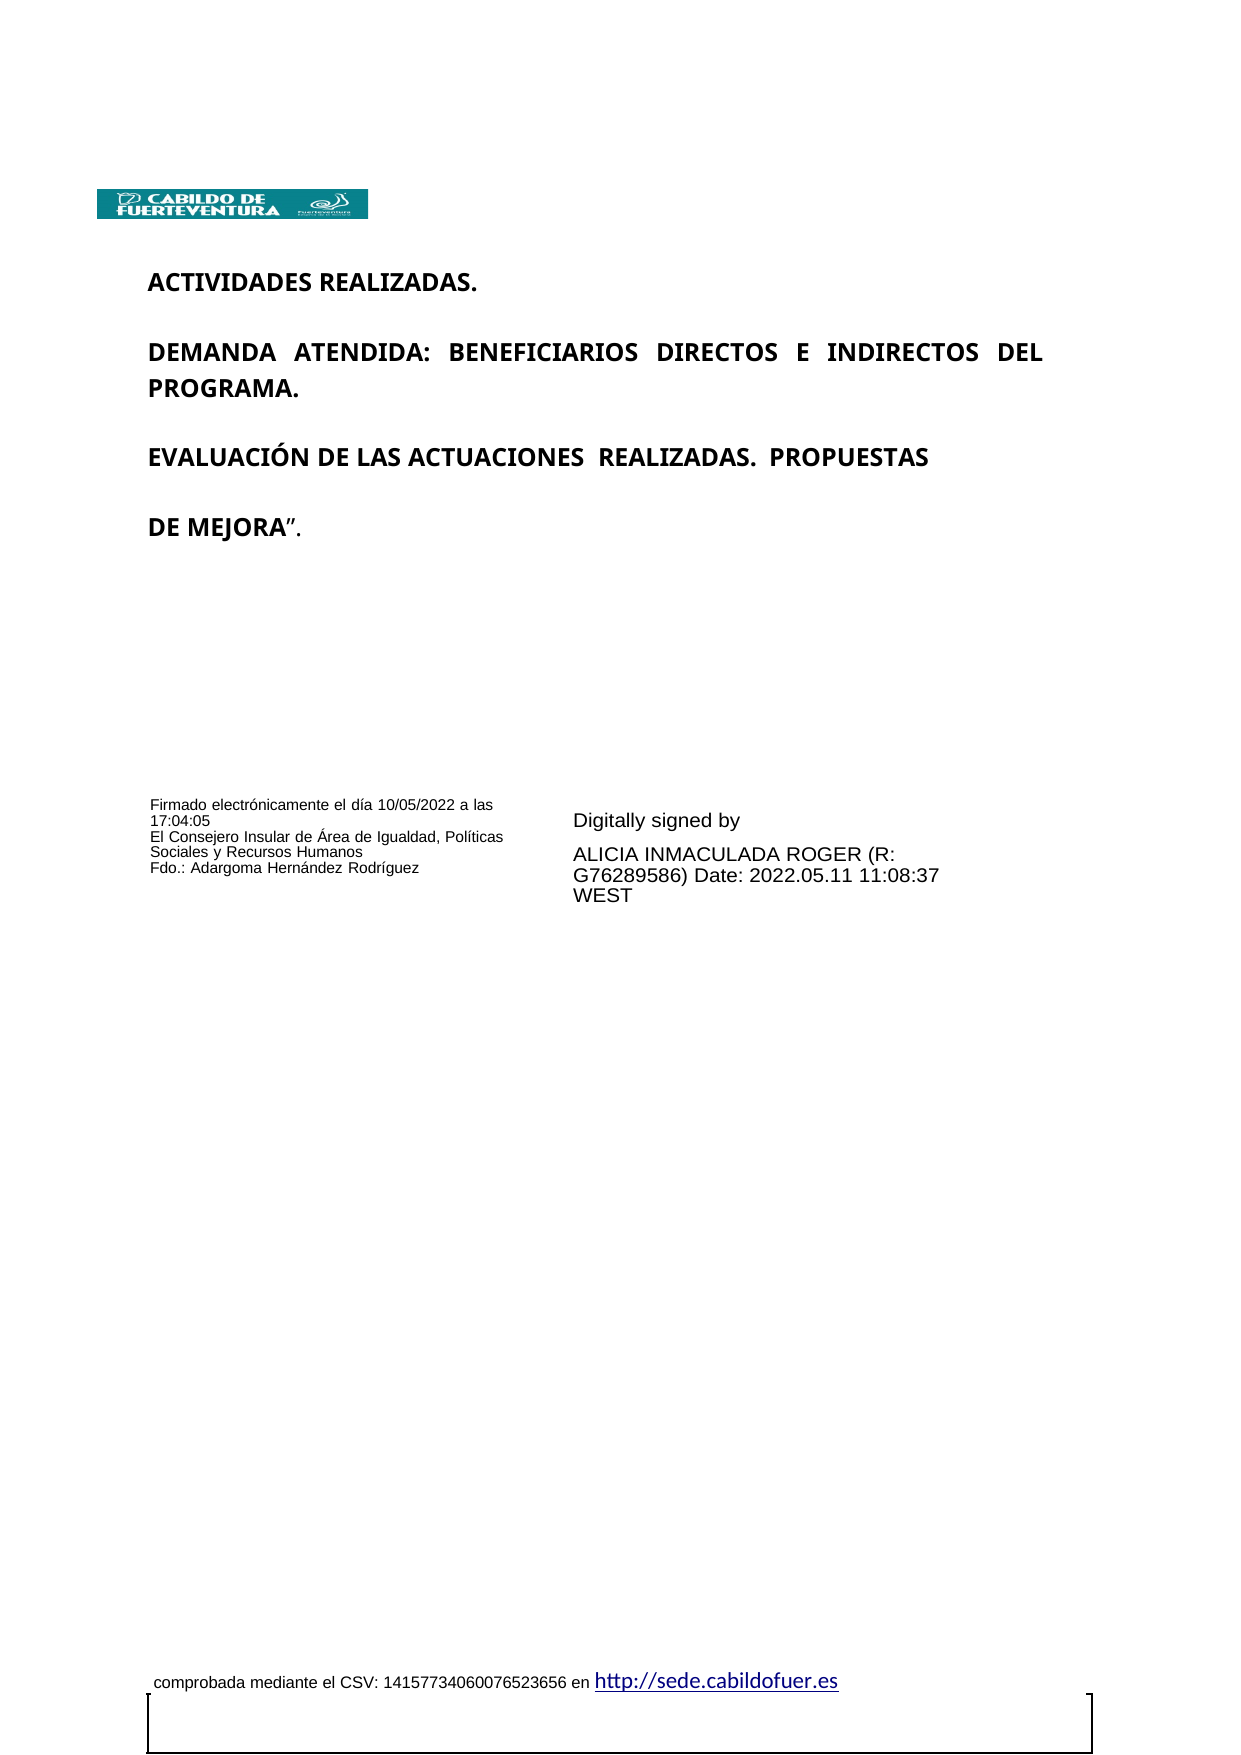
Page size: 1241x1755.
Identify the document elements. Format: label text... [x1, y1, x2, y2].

text Firmado electrónicamente el día 10/05/2022 a las 17:04:05 [150, 798, 497, 829]
picture [97, 189, 369, 219]
text Digitally signed by [573, 811, 942, 832]
text ALICIA INMACULADA ROGER (R: G76289586) Date: 2022.05.11 11:08:37 WEST [573, 846, 942, 907]
text Fdo.: Adargoma Hernández Rodríguez [150, 861, 507, 877]
text EVALUACIÓN DE LAS ACTUACIONES REALIZADAS. PROPUESTAS DE MEJORA”. [147, 440, 934, 543]
text DEMANDA ATENDIDA: BENEFICIARIOS DIRECTOS E INDIRECTOS DEL PROGRAMA. [147, 335, 1107, 404]
text ACTIVIDADES REALIZADAS. [147, 265, 1107, 299]
text El Consejero Insular de Área de Igualdad, Políticas Sociales y Recursos Humanos [150, 829, 507, 861]
